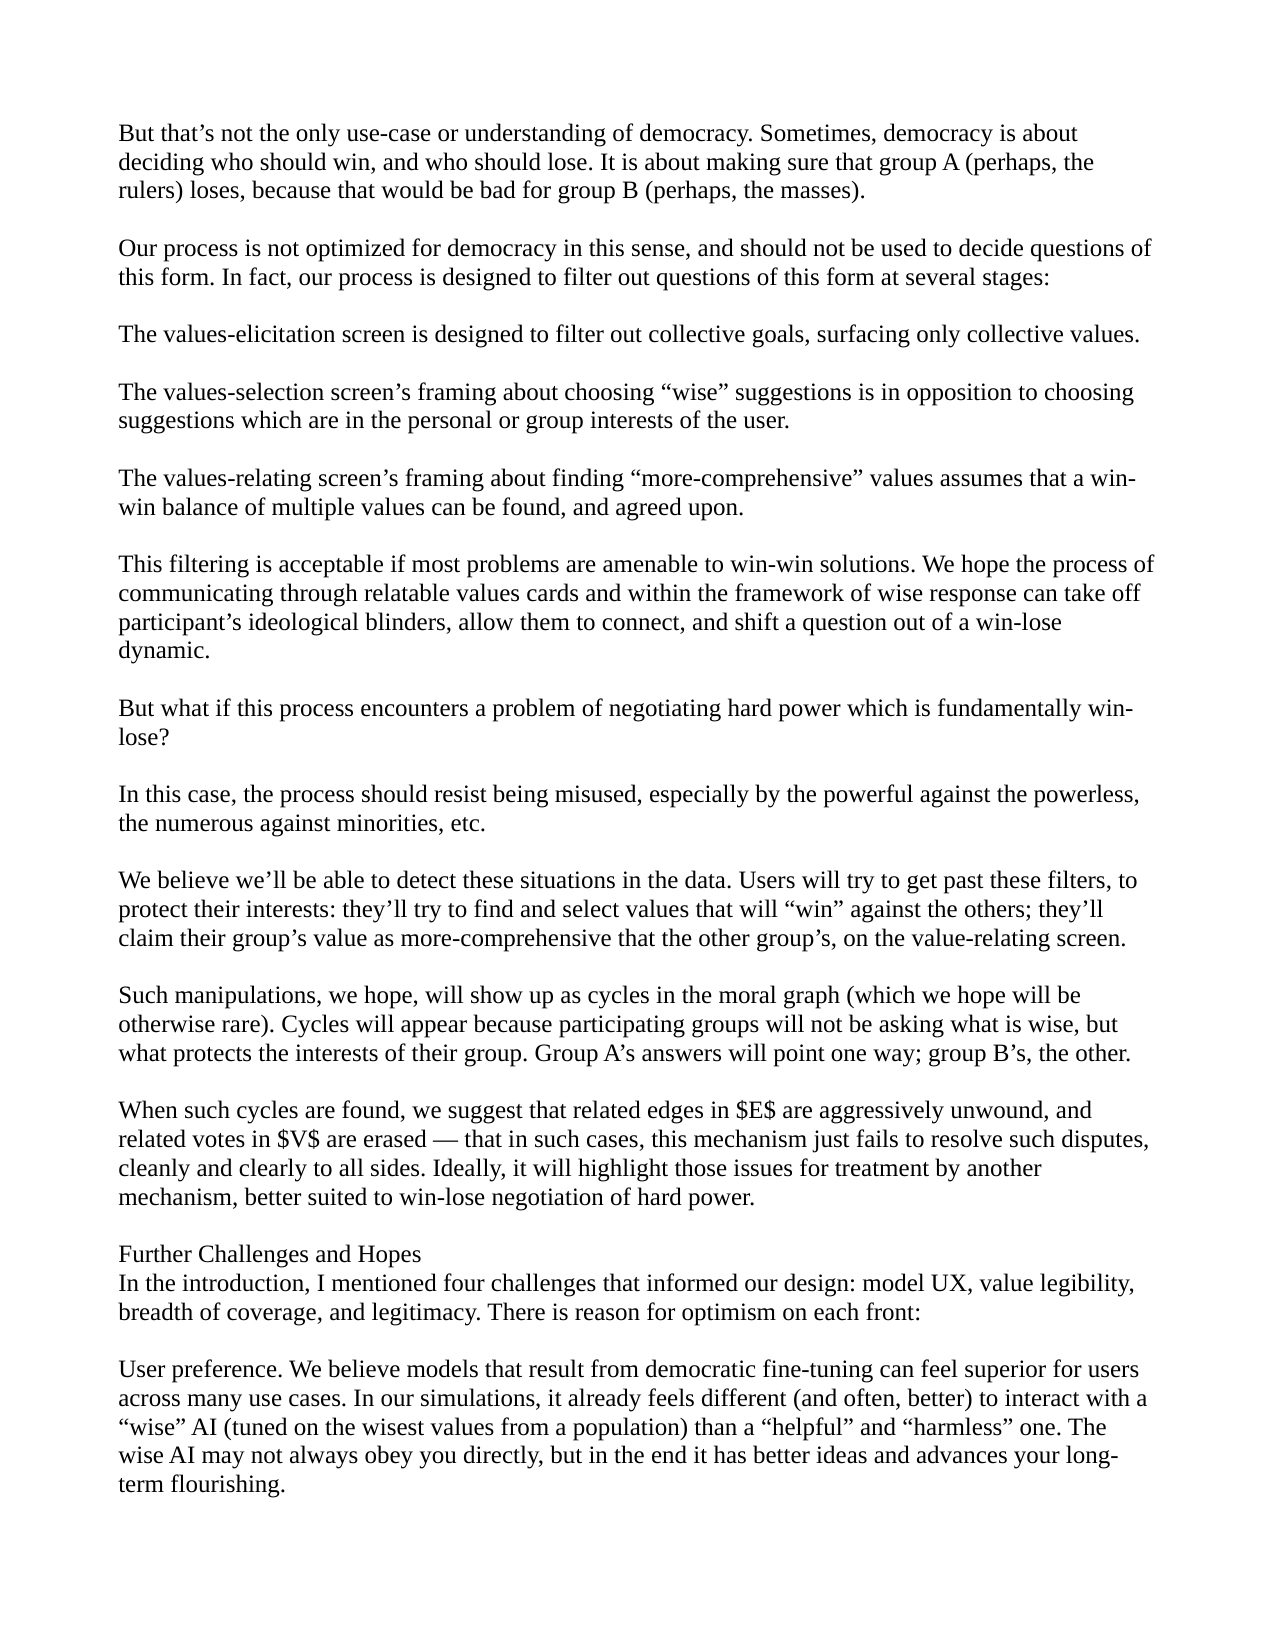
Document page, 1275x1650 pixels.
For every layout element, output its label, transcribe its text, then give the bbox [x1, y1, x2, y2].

text In the introduction, I mentioned four challenges that informed our design: model UX, value legibility, breadth of coverage, and legitimacy. There is reason for optimism on each front: [118, 1268, 1157, 1326]
text We believe we’ll be able to detect these situations in the data. Users will try to get past these filters, to protect their interests: they’ll try to find and select values that will “win” against the others; they’ll claim their group’s value as more-comprehensive that the other group’s, on the value-relating screen. [118, 866, 1157, 952]
text User preference. We believe models that result from democratic fine-tuning can feel superior for users across many use cases. In our simulations, it already feels different (and often, better) to interact with a “wise” AI (tuned on the wisest values from a population) than a “helpful” and “harmless” one. The wise AI may not always obey you directly, but in the end it has better ideas and advances your long-term flourishing. [118, 1354, 1157, 1498]
text Such manipulations, we hope, will show up as cycles in the moral graph (which we hope will be otherwise rare). Cycles will appear because participating groups will not be asking what is wise, but what protects the interests of their group. Group A’s answers will point one way; group B’s, the other. [118, 981, 1157, 1067]
text In this case, the process should resist being misused, especially by the powerful against the powerless, the numerous against minorities, etc. [118, 779, 1157, 837]
text The values-elicitation screen is designed to filter out collective goals, surfacing only collective values. [118, 319, 1157, 348]
text Our process is not optimized for democracy in this sense, and should not be used to decide questions of this form. In fact, our process is designed to filter out questions of this form at several stages: [118, 233, 1157, 291]
text But that’s not the only use-case or understanding of democracy. Sometimes, democracy is about deciding who should win, and who should lose. It is about making sure that group A (perhaps, the rulers) loses, because that would be bad for group B (perhaps, the masses). [118, 118, 1157, 204]
text This filtering is acceptable if most problems are amenable to win-win solutions. We hope the process of communicating through relatable values cards and within the framework of wise response can take off participant’s ideological blinders, allow them to connect, and shift a question out of a win-lose dynamic. [118, 549, 1157, 664]
text The values-selection screen’s framing about choosing “wise” suggestions is in opposition to choosing suggestions which are in the personal or group interests of the user. [118, 377, 1157, 434]
text But what if this process encounters a problem of negotiating hard power which is fundamentally win-lose? [118, 693, 1157, 751]
text Further Challenges and Hopes [118, 1239, 1157, 1268]
text The values-relating screen’s framing about finding “more-comprehensive” values assumes that a win-win balance of multiple values can be found, and agreed upon. [118, 463, 1157, 521]
text When such cycles are found, we suggest that related edges in $E$ are aggressively unwound, and related votes in $V$ are erased — that in such cases, this mechanism just fails to resolve such disputes, cleanly and clearly to all sides. Ideally, it will highlight those issues for treatment by another mechanism, better suited to win-lose negotiation of hard power. [118, 1096, 1157, 1211]
